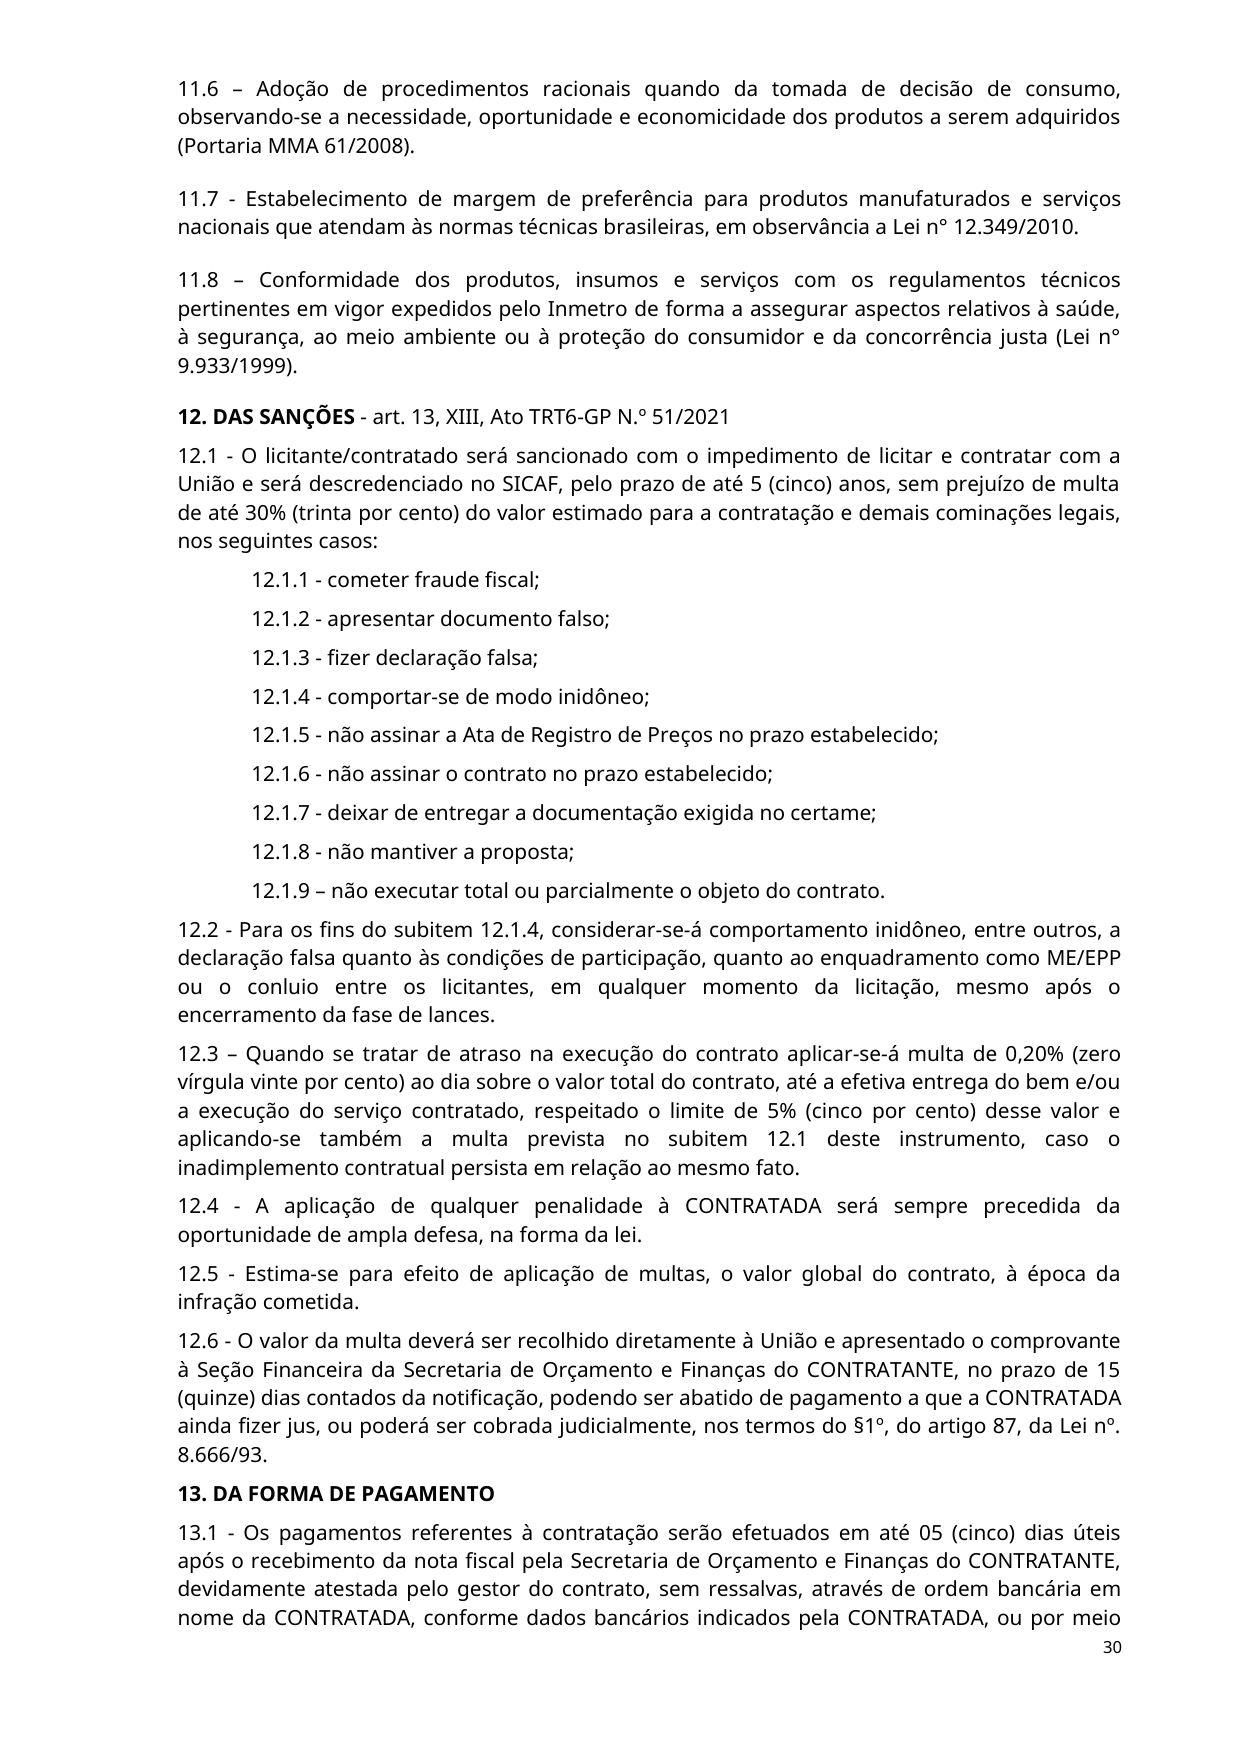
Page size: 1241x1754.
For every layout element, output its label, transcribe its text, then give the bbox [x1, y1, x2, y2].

text 11.8 – Conformidade dos produtos, insumos e serviços com os regulamentos técnicos pertinentes em vigor expedidos pelo Inmetro de forma a assegurar aspectos relativos à saúde, à segurança, ao meio ambiente ou à proteção do consumidor e da concorrência justa (Lei n° 9.933/1999). [177, 266, 1122, 379]
text 12.1.6 - não assinar o contrato no prazo estabelecido; [251, 759, 1122, 788]
text 12.1.8 - não mantiver a proposta; [251, 837, 1122, 866]
text 12.1.5 - não assinar a Ata de Registro de Preços no prazo estabelecido; [251, 721, 1122, 749]
text 12.1.9 – não executar total ou parcialmente o objeto do contrato. [251, 876, 1122, 904]
text 12.2 - Para os fins do subitem 12.1.4, considerar-se-á comportamento inidôneo, entre outros, a declaração falsa quanto às condições de participação, quanto ao enquadramento como ME/EPP ou o conluio entre os licitantes, em qualquer momento da licitação, mesmo após o encerramento da fase de lances. [177, 915, 1122, 1029]
text 12. DAS SANÇÕES - art. 13, XIII, Ato TRT6-GP N.º 51/2021 [177, 402, 1122, 431]
text 12.6 - O valor da multa deverá ser recolhido diretamente à União e apresentado o comprovante à Seção Financeira da Secretaria de Orçamento e Finanças do CONTRATANTE, no prazo de 15 (quinze) dias contados da notificação, podendo ser abatido de pagamento a que a CONTRATADA ainda fizer jus, ou poderá ser cobrada judicialmente, nos termos do §1º, do artigo 87, da Lei nº. 8.666/93. [177, 1326, 1122, 1468]
text 12.1.2 - apresentar documento falso; [251, 604, 1122, 632]
text 12.1.7 - deixar de entregar a documentação exigida no certame; [251, 798, 1122, 827]
text 12.1 - O licitante/contratado será sancionado com o impedimento de licitar e contratar com a União e será descredenciado no SICAF, pelo prazo de até 5 (cinco) anos, sem prejuízo de multa de até 30% (trinta por cento) do valor estimado para a contratação e demais cominações legais, nos seguintes casos: [177, 441, 1122, 555]
text 13.1 - Os pagamentos referentes à contratação serão efetuados em até 05 (cinco) dias úteis após o recebimento da nota fiscal pela Secretaria de Orçamento e Finanças do CONTRATANTE, devidamente atestada pelo gestor do contrato, sem ressalvas, através de ordem bancária em nome da CONTRATADA, conforme dados bancários indicados pela CONTRATADA, ou por meio [177, 1518, 1122, 1631]
text 12.1.1 - cometer fraude fiscal; [251, 565, 1122, 594]
text 12.3 – Quando se tratar de atraso na execução do contrato aplicar-se-á multa de 0,20% (zero vírgula vinte por cento) ao dia sobre o valor total do contrato, até a efetiva entrega do bem e/ou a execução do serviço contratado, respeitado o limite de 5% (cinco por cento) desse valor e aplicando-se também a multa prevista no subitem 12.1 deste instrumento, caso o inadimplemento contratual persista em relação ao mesmo fato. [177, 1039, 1122, 1181]
text 11.6 – Adoção de procedimentos racionais quando da tomada de decisão de consumo, observando-se a necessidade, oportunidade e economicidade dos produtos a serem adquiridos (Portaria MMA 61/2008). [177, 74, 1122, 159]
text 12.1.4 - comportar-se de modo inidôneo; [251, 682, 1122, 710]
text 12.4 - A aplicação de qualquer penalidade à CONTRATADA será sempre precedida da oportunidade de ampla defesa, na forma da lei. [177, 1192, 1122, 1248]
text 13. DA FORMA DE PAGAMENTO [177, 1479, 1122, 1507]
text 12.5 - Estima-se para efeito de aplicação de multas, o valor global do contrato, à época da infração cometida. [177, 1259, 1122, 1316]
text 11.7 - Estabelecimento de margem de preferência para produtos manufaturados e serviços nacionais que atendam às normas técnicas brasileiras, em observância a Lei n° 12.349/2010. [177, 184, 1122, 241]
text 12.1.3 - fizer declaração falsa; [251, 643, 1122, 671]
